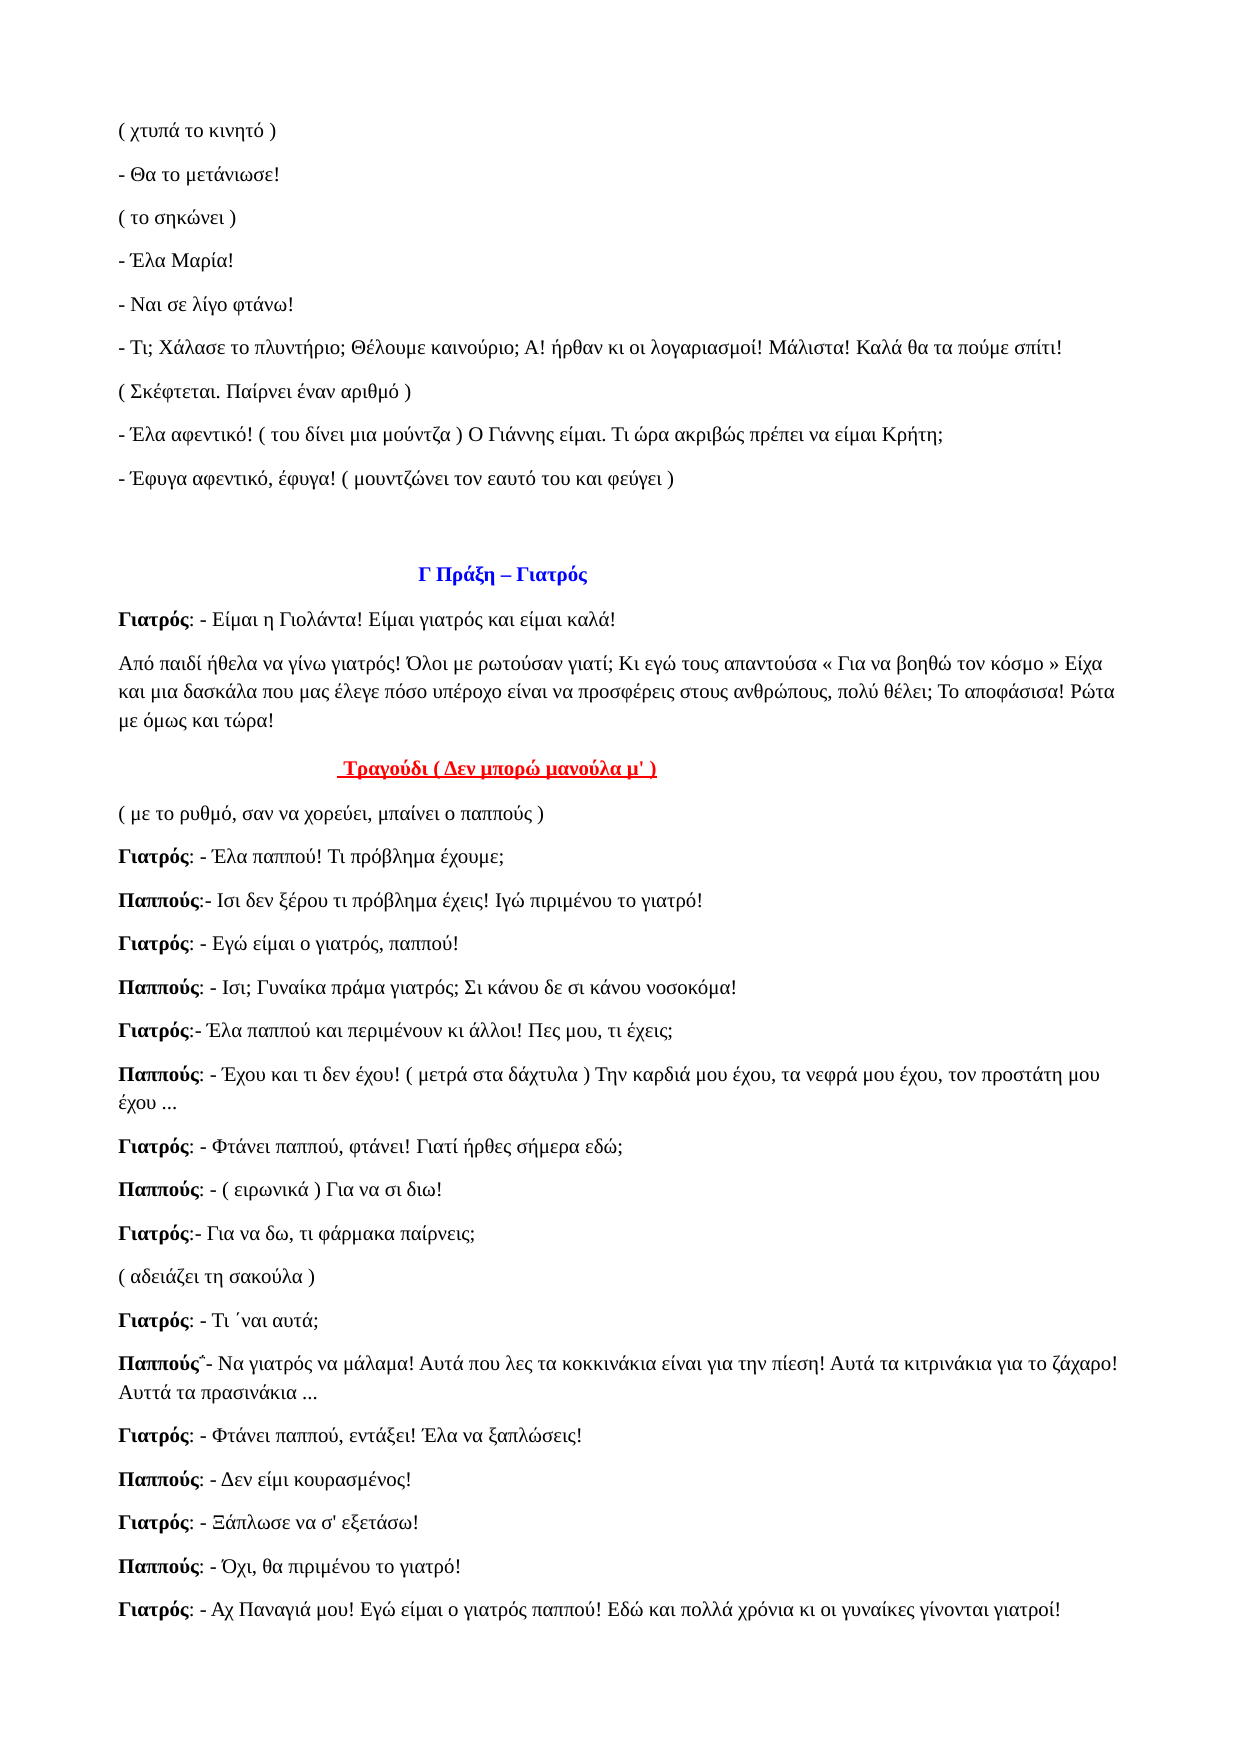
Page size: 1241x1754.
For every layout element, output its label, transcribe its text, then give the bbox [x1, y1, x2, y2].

text ( Σκέφτεται. Παίρνει έναν αριθμό ) [118, 379, 1122, 403]
text Γιατρός: - Φτάνει παππού, εντάξει! Έλα να ξαπλώσεις! [118, 1423, 1122, 1447]
text Παππούς: - Έχου και τι δεν έχου! ( μετρά στα δάχτυλα ) Την καρδιά μου έχου, τα νεφρά μου έχου, τον προστάτη μου έχου ... [118, 1061, 1122, 1114]
text Γιατρός:- Έλα παππού και περιμένουν κι άλλοι! Πες μου, τι έχεις; [118, 1018, 1122, 1042]
text Παππούς: - Όχι, θα πιριμένου το γιατρό! [118, 1553, 1122, 1578]
text Παππούς: - Δεν είμι κουρασμένος! [118, 1467, 1122, 1491]
text ( το σηκώνει ) [118, 205, 1122, 229]
text - Έλα αφεντικό! ( του δίνει μια μούντζα ) Ο Γιάννης είμαι. Τι ώρα ακριβώς πρέπει να είμαι Κρήτη; [118, 422, 1122, 446]
text Γιατρός: - Έλα παππού! Τι πρόβλημα έχουμε; [118, 844, 1122, 868]
text Γιατρός:- Για να δω, τι φάρμακα παίρνεις; [118, 1221, 1122, 1245]
text Παππούς: - ( ειρωνικά ) Για να σι διω! [118, 1177, 1122, 1201]
text - Θα το μετάνιωσε! [118, 162, 1122, 186]
text Παππούς:- Ισι δεν ξέρου τι πρόβλημα έχεις! Ιγώ πιριμένου το γιατρό! [118, 888, 1122, 912]
text - Έλα Μαρία! [118, 248, 1122, 272]
text - Ναι σε λίγο φτάνω! [118, 292, 1122, 316]
text - Έφυγα αφεντικό, έφυγα! ( μουντζώνει τον εαυτό του και φεύγει ) [118, 466, 1122, 490]
text Γιατρός: - Αχ Παναγιά μου! Εγώ είμαι ο γιατρός παππού! Εδώ και πολλά χρόνια κι οι γυναίκες γίνονται γιατροί! [118, 1597, 1122, 1621]
text Γιατρός: - Τι ΄ναι αυτά; [118, 1307, 1122, 1332]
text Από παιδί ήθελα να γίνω γιατρός! Όλοι με ρωτούσαν γιατί; Κι εγώ τους απαντούσα « Για να βοηθώ τον κόσμο » Είχα και μια δασκάλα που μας έλεγε πόσο υπέροχο είναι να προσφέρεις στους ανθρώπους, πολύ θέλει; Το αποφάσισα! Ρώτα με όμως και τώρα! [118, 651, 1122, 732]
text Παππούς΅- Να γιατρός να μάλαμα! Αυτά που λες τα κοκκινάκια είναι για την πίεση! Αυτά τα κιτρινάκια για το ζάχαρο! Αυττά τα πρασινάκια ... [118, 1351, 1122, 1404]
text ( με το ρυθμό, σαν να χορεύει, μπαίνει ο παππούς ) [118, 801, 1122, 825]
text Γιατρός: - Φτάνει παππού, φτάνει! Γιατί ήρθες σήμερα εδώ; [118, 1134, 1122, 1158]
text Γ Πράξη – Γιατρός [118, 558, 1122, 587]
text ( χτυπά το κινητό ) [118, 118, 1122, 142]
text Γιατρός: - Εγώ είμαι ο γιατρός, παππού! [118, 931, 1122, 955]
text Γιατρός: - Είμαι η Γιολάντα! Είμαι γιατρός και είμαι καλά! [118, 607, 1122, 631]
text Τραγούδι ( Δεν μπορώ μανούλα μ' ) [118, 752, 1122, 781]
text Παππούς: - Ισι; Γυναίκα πράμα γιατρός; Σι κάνου δε σι κάνου νοσοκόμα! [118, 974, 1122, 999]
text Γιατρός: - Ξάπλωσε να σ' εξετάσω! [118, 1510, 1122, 1534]
text - Τι; Χάλασε το πλυντήριο; Θέλουμε καινούριο; Α! ήρθαν κι οι λογαριασμοί! Μάλιστα! Καλά θα τα πούμε σπίτι! [118, 335, 1122, 359]
text ( αδειάζει τη σακούλα ) [118, 1264, 1122, 1288]
